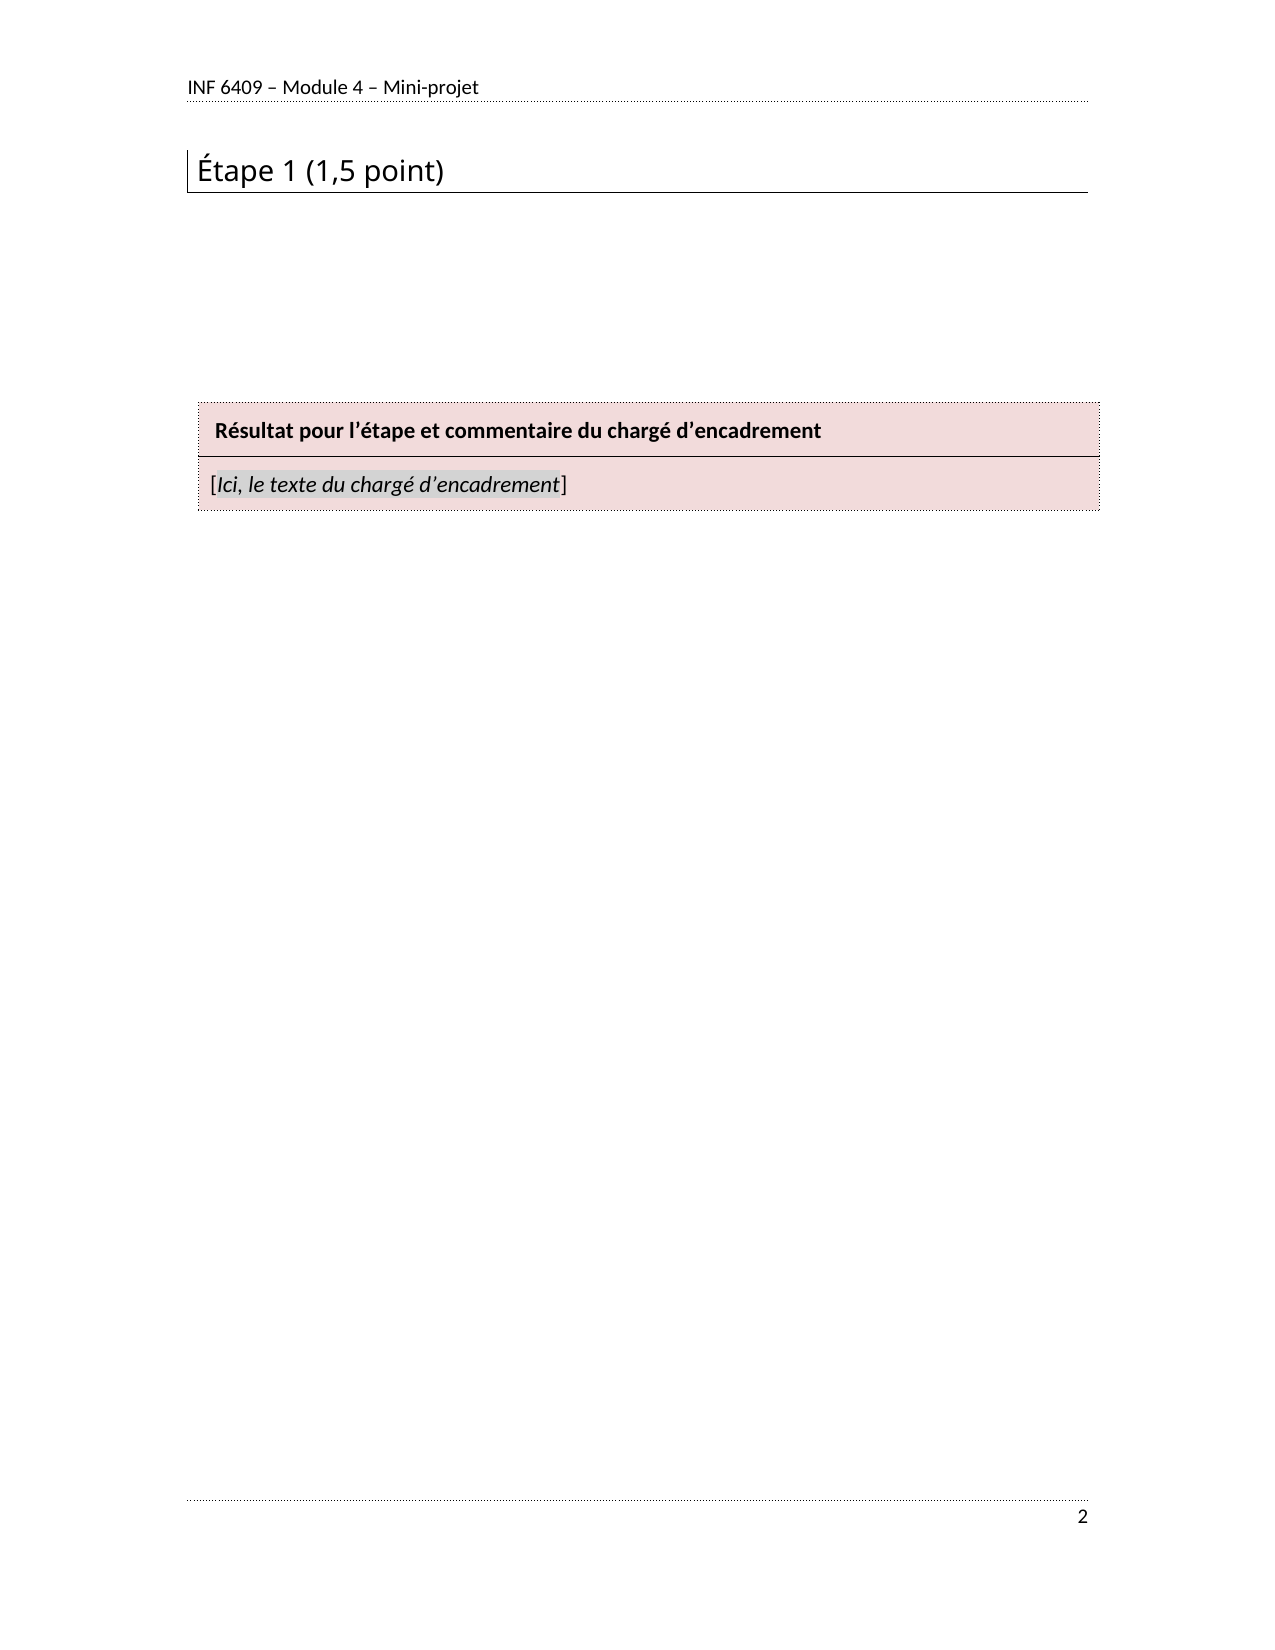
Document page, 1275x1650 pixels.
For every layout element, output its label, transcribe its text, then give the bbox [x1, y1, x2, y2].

table_cell [Ici, le texte du chargé d’encadrement] [199, 457, 1099, 510]
subtitle Étape 1 (1,5 point) [188, 150, 1088, 192]
table_header Résultat pour l’étape et commentaire du chargé d’encadrement [199, 402, 1099, 456]
